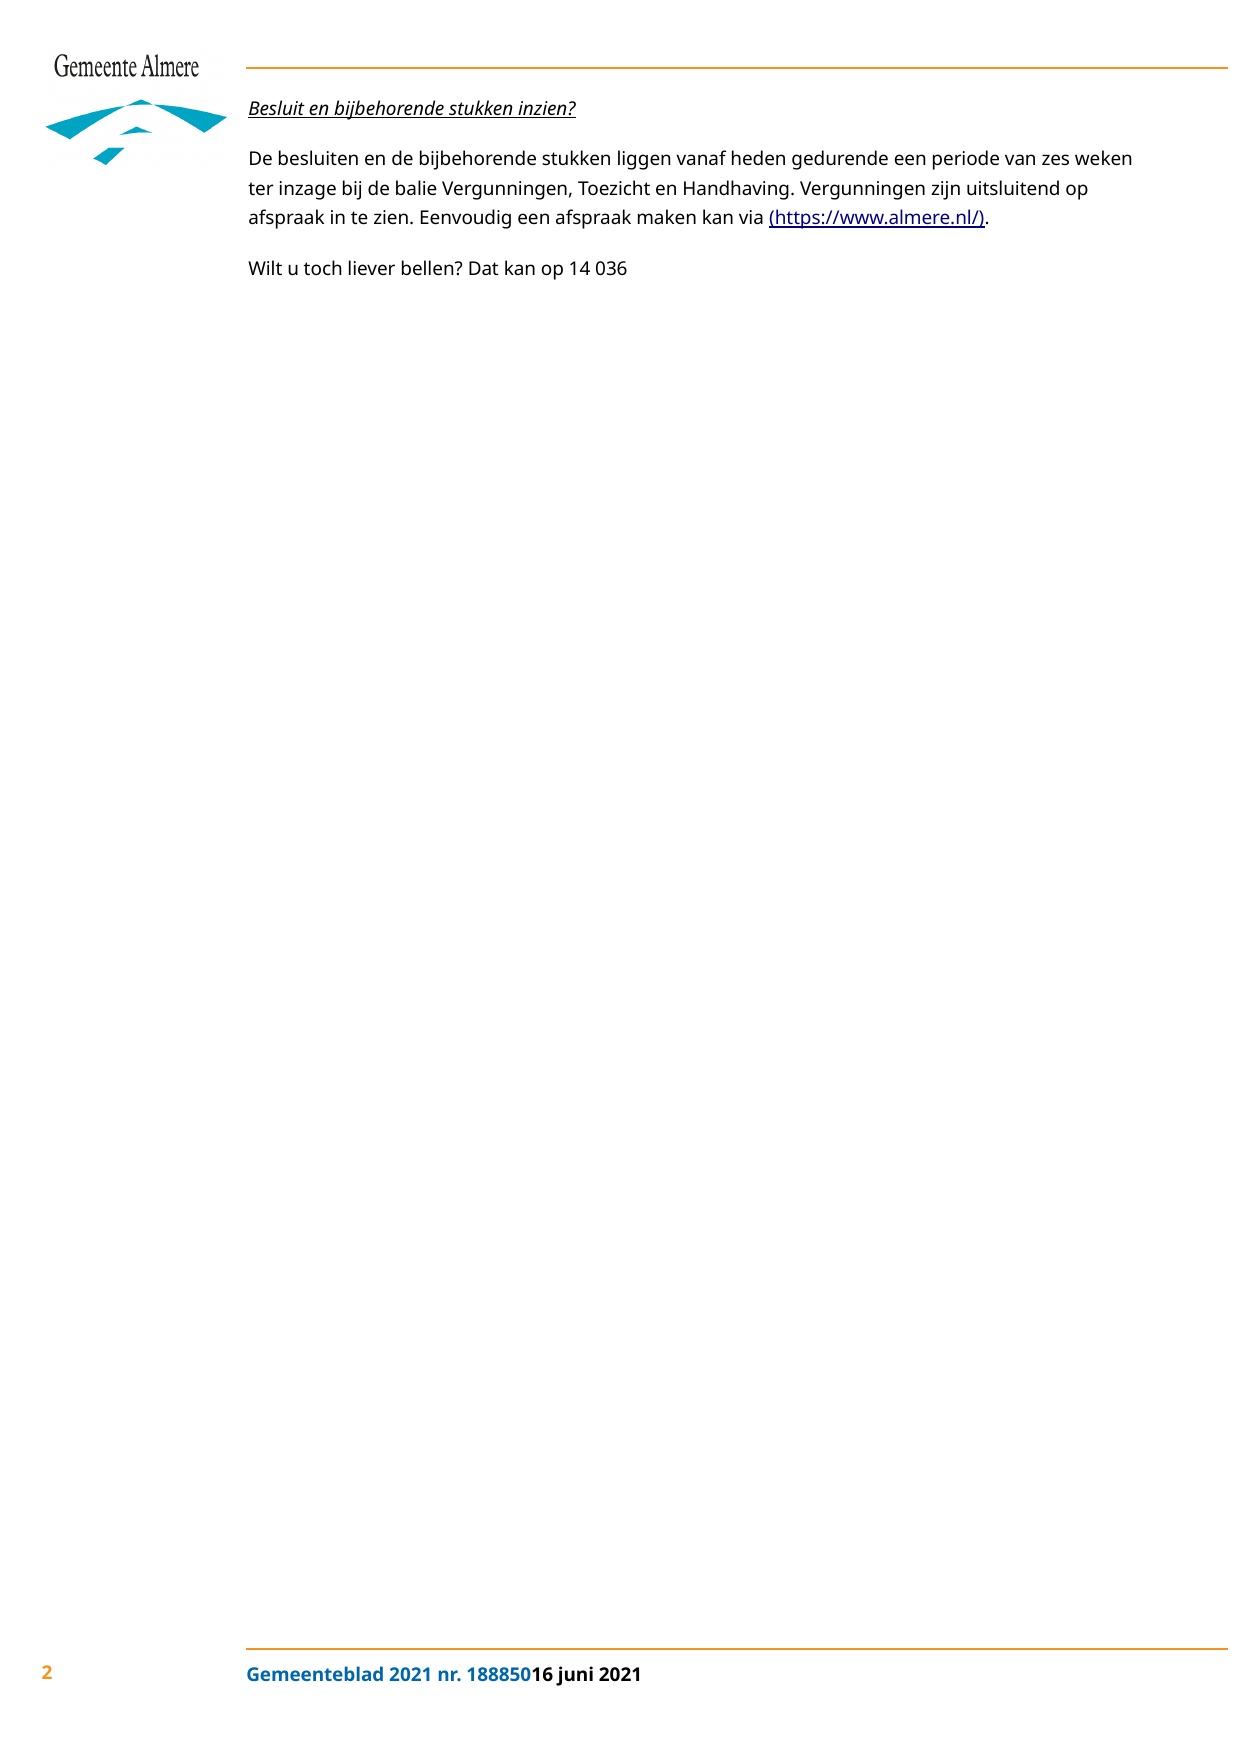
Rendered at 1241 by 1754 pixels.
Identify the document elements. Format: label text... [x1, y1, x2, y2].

text De besluiten en de bijbehorende stukken liggen vanaf heden gedurende een periode van zes weken ter inzage bij de balie Vergunningen, Toezicht en Handhaving. Vergunningen zijn uitsluitend op afspraak in te zien. Eenvoudig een afspraak maken kan via (https://www.almere.nl/). [248, 145, 1152, 230]
text Besluit en bijbehorende stukken inzien? [248, 95, 1152, 121]
text Wilt u toch liever bellen? Dat kan op 14 036 [248, 255, 1152, 281]
picture [41, 47, 231, 172]
